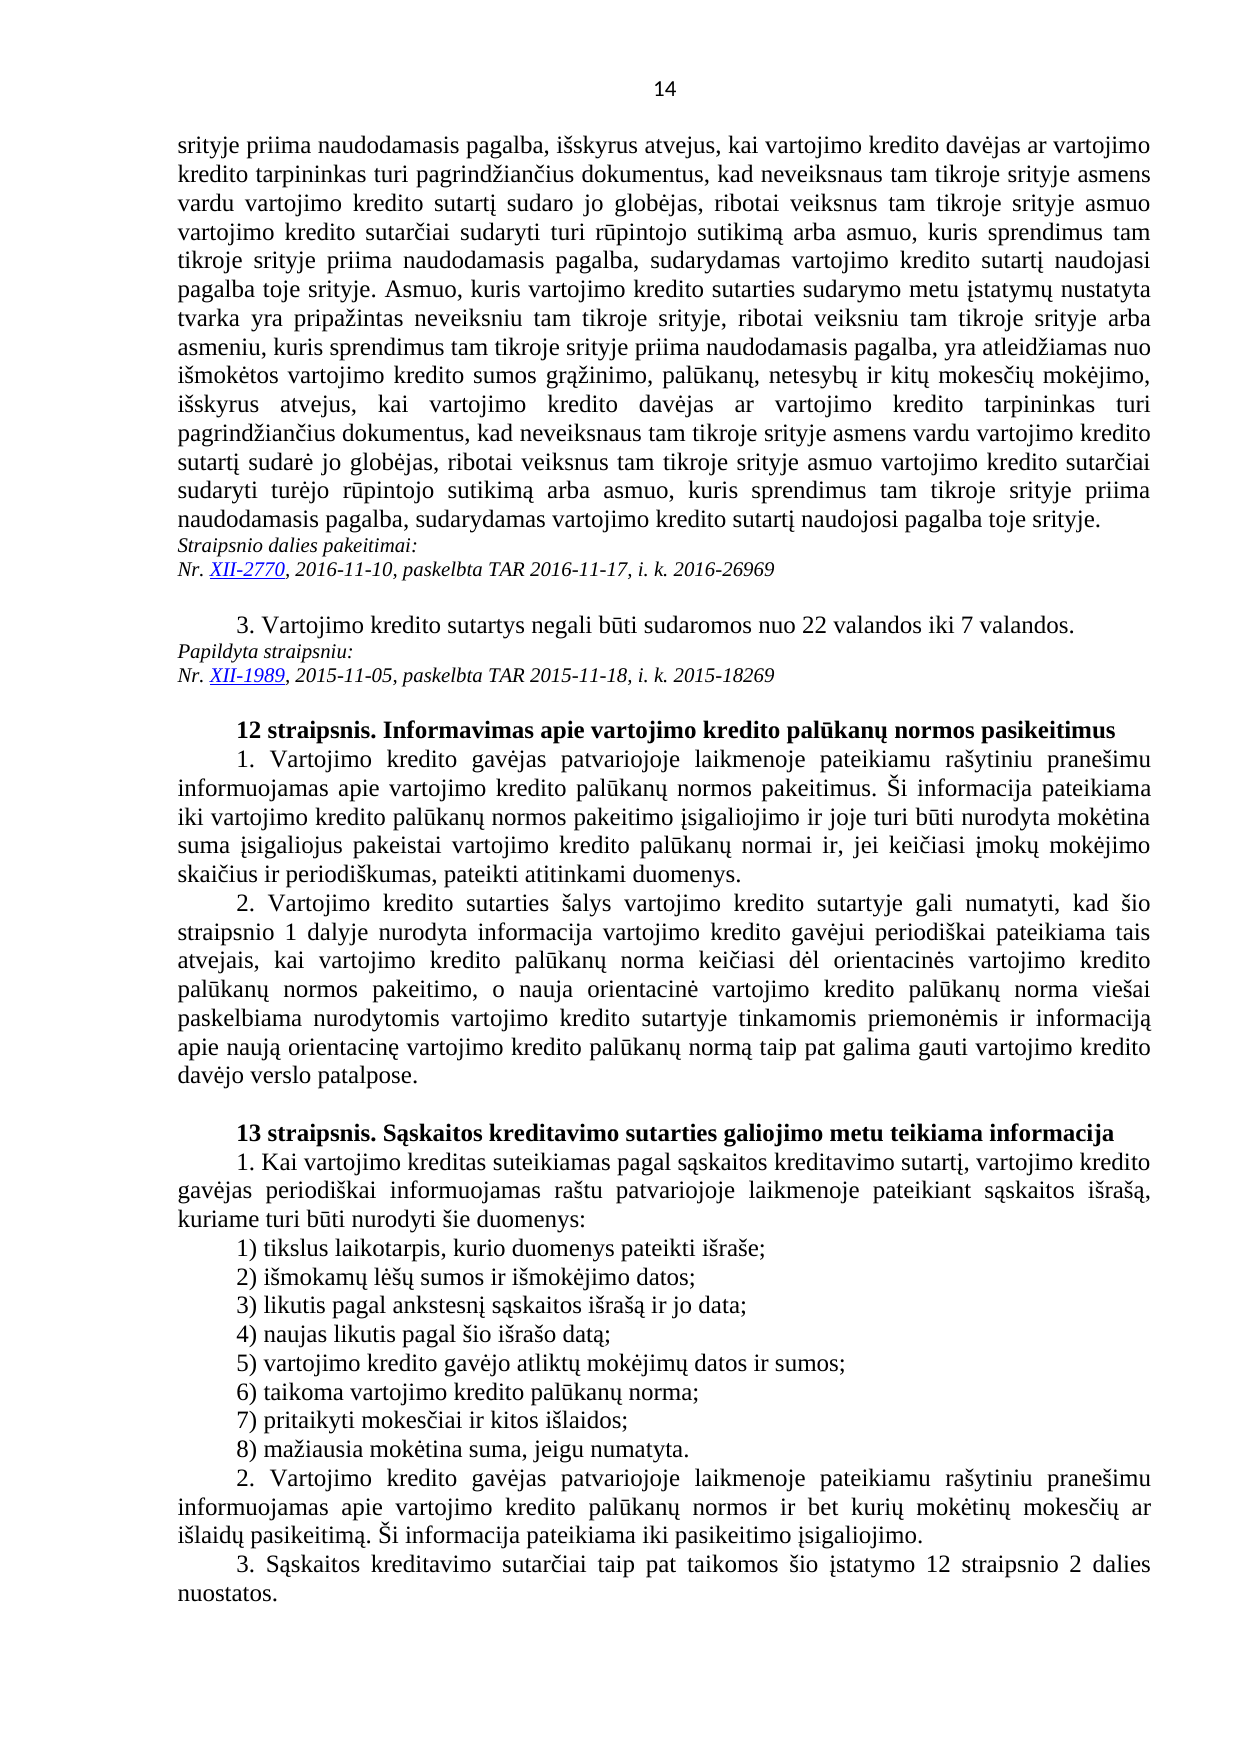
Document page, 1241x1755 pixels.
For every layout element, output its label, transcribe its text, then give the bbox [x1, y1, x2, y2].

text Straipsnio dalies pakeitimai: [177, 533, 1152, 557]
text 4) naujas likutis pagal šio išrašo datą; [177, 1319, 1152, 1348]
text 3. Vartojimo kredito sutartys negali būti sudaromos nuo 22 valandos iki 7 valandos. [177, 610, 1152, 639]
text 6) taikoma vartojimo kredito palūkanų norma; [177, 1377, 1152, 1406]
text Papildyta straipsniu: [177, 639, 1152, 663]
text 8) mažiausia mokėtina suma, jeigu numatyta. [177, 1434, 1152, 1463]
text Nr. XII-1989, 2015-11-05, paskelbta TAR 2015-11-18, i. k. 2015-18269 [177, 663, 1152, 687]
text 7) pritaikyti mokesčiai ir kitos išlaidos; [177, 1406, 1152, 1434]
text 13 straipsnis. Sąskaitos kreditavimo sutarties galiojimo metu teikiama informacija [236, 1118, 1152, 1147]
text 2) išmokamų lėšų sumos ir išmokėjimo datos; [177, 1262, 1152, 1291]
text 12 straipsnis. Informavimas apie vartojimo kredito palūkanų normos pasikeitimus [236, 716, 1152, 744]
text 2. Vartojimo kredito gavėjas patvariojoje laikmenoje pateikiamu rašytiniu pranešimu informuojamas apie vartojimo kredito palūkanų normos ir bet kurių mokėtinų mokesčių ar išlaidų pasikeitimą. Ši informacija pateikiama iki pasikeitimo įsigaliojimo. [177, 1463, 1152, 1549]
text 1) tikslus laikotarpis, kurio duomenys pateikti išraše; [177, 1233, 1152, 1262]
text 3) likutis pagal ankstesnį sąskaitos išrašą ir jo data; [177, 1291, 1152, 1319]
text 5) vartojimo kredito gavėjo atliktų mokėjimų datos ir sumos; [177, 1348, 1152, 1377]
text 1. Kai vartojimo kreditas suteikiamas pagal sąskaitos kreditavimo sutartį, vartojimo kredito gavėjas periodiškai informuojamas raštu patvariojoje laikmenoje pateikiant sąskaitos išrašą, kuriame turi būti nurodyti šie duomenys: [177, 1147, 1152, 1233]
text Nr. XII-2770, 2016-11-10, paskelbta TAR 2016-11-17, i. k. 2016-26969 [177, 557, 1152, 581]
text srityje priima naudodamasis pagalba, išskyrus atvejus, kai vartojimo kredito davėjas ar vartojimo kredito tarpininkas turi pagrindžiančius dokumentus, kad neveiksnaus tam tikroje srityje asmens vardu vartojimo kredito sutartį sudaro jo globėjas, ribotai veiksnus tam tikroje srityje asmuo vartojimo kredito sutarčiai sudaryti turi rūpintojo sutikimą arba asmuo, kuris sprendimus tam tikroje srityje priima naudodamasis pagalba, sudarydamas vartojimo kredito sutartį naudojasi pagalba toje srityje. Asmuo, kuris vartojimo kredito sutarties sudarymo metu įstatymų nustatyta tvarka yra pripažintas neveiksniu tam tikroje srityje, ribotai veiksniu tam tikroje srityje arba asmeniu, kuris sprendimus tam tikroje srityje priima naudodamasis pagalba, yra atleidžiamas nuo išmokėtos vartojimo kredito sumos grąžinimo, palūkanų, netesybų ir kitų mokesčių mokėjimo, išskyrus atvejus, kai vartojimo kredito davėjas ar vartojimo kredito tarpininkas turi pagrindžiančius dokumentus, kad neveiksnaus tam tikroje srityje asmens vardu vartojimo kredito sutartį sudarė jo globėjas, ribotai veiksnus tam tikroje srityje asmuo vartojimo kredito sutarčiai sudaryti turėjo rūpintojo sutikimą arba asmuo, kuris sprendimus tam tikroje srityje priima naudodamasis pagalba, sudarydamas vartojimo kredito sutartį naudojosi pagalba toje srityje. [177, 131, 1152, 533]
text 2. Vartojimo kredito sutarties šalys vartojimo kredito sutartyje gali numatyti, kad šio straipsnio 1 dalyje nurodyta informacija vartojimo kredito gavėjui periodiškai pateikiama tais atvejais, kai vartojimo kredito palūkanų norma keičiasi dėl orientacinės vartojimo kredito palūkanų normos pakeitimo, o nauja orientacinė vartojimo kredito palūkanų norma viešai paskelbiama nurodytomis vartojimo kredito sutartyje tinkamomis priemonėmis ir informaciją apie naują orientacinę vartojimo kredito palūkanų normą taip pat galima gauti vartojimo kredito davėjo verslo patalpose. [177, 888, 1152, 1089]
text 3. Sąskaitos kreditavimo sutarčiai taip pat taikomos šio įstatymo 12 straipsnio 2 dalies nuostatos. [177, 1549, 1152, 1607]
text 1. Vartojimo kredito gavėjas patvariojoje laikmenoje pateikiamu rašytiniu pranešimu informuojamas apie vartojimo kredito palūkanų normos pakeitimus. Ši informacija pateikiama iki vartojimo kredito palūkanų normos pakeitimo įsigaliojimo ir joje turi būti nurodyta mokėtina suma įsigaliojus pakeistai vartojimo kredito palūkanų normai ir, jei keičiasi įmokų mokėjimo skaičius ir periodiškumas, pateikti atitinkami duomenys. [177, 744, 1152, 888]
